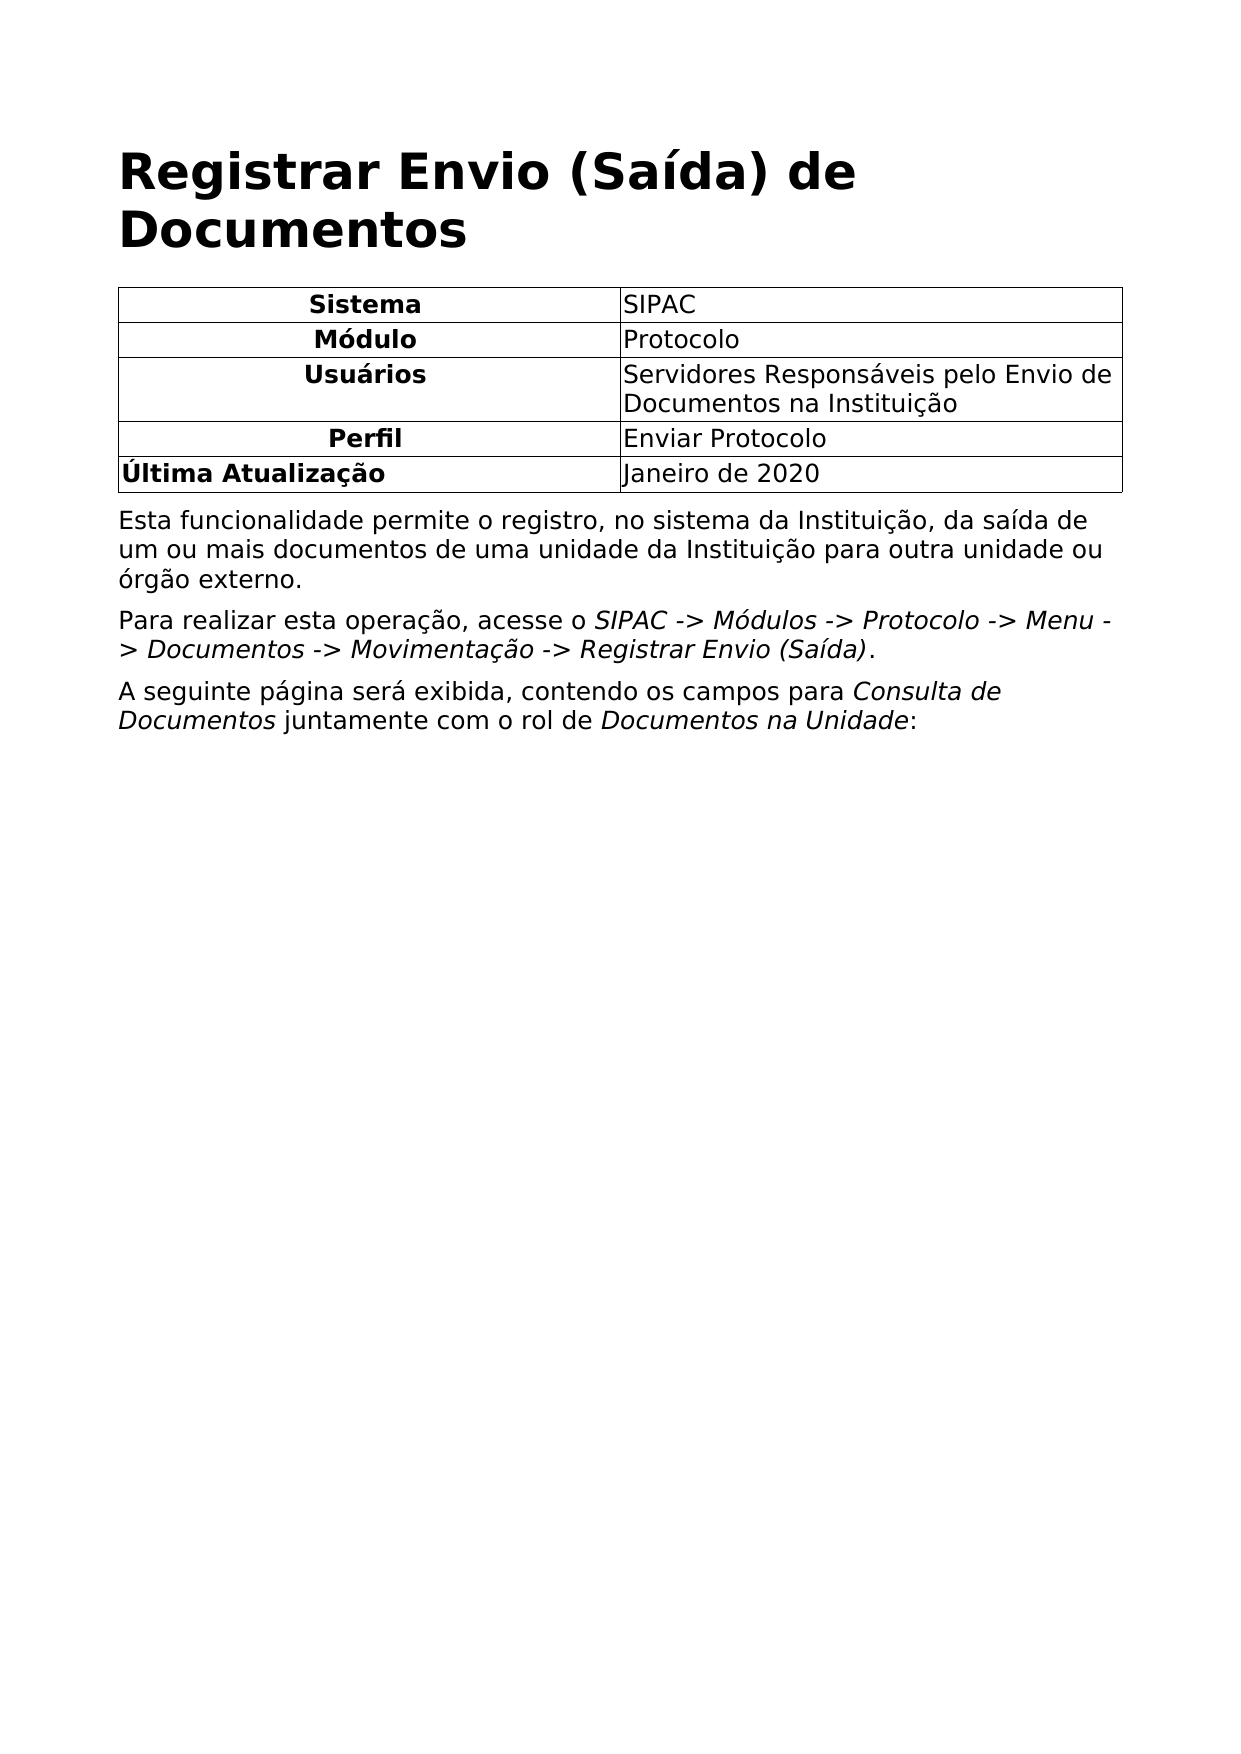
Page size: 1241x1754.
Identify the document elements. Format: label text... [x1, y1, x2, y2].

table_cell Enviar Protocolo [621, 422, 1122, 456]
table_header SIPAC [621, 288, 1122, 322]
table_cell Protocolo [621, 323, 1122, 357]
text Para realizar esta operação, acesse o SIPAC -> Módulos -> Protocolo -> Menu -> Documentos -> Movimentação -> Registrar Envio (Saída). [118, 606, 1122, 665]
table_cell Servidores Responsáveis pelo Envio de Documentos na Instituição [621, 358, 1122, 421]
table_cell Última Atualização [119, 457, 620, 492]
table_cell Janeiro de 2020 [621, 457, 1122, 492]
table_cell Módulo [119, 323, 620, 357]
text A seguinte página será exibida, contendo os campos para Consulta de Documentos juntamente com o rol de Documentos na Unidade: [118, 677, 1122, 736]
subtitle Registrar Envio (Saída) de Documentos [118, 143, 1122, 259]
table_header Sistema [119, 288, 620, 322]
text Esta funcionalidade permite o registro, no sistema da Instituição, da saída de um ou mais documentos de uma unidade da Instituição para outra unidade ou órgão externo. [118, 506, 1122, 594]
table_cell Perfil [119, 422, 620, 456]
table_cell Usuários [119, 358, 620, 421]
